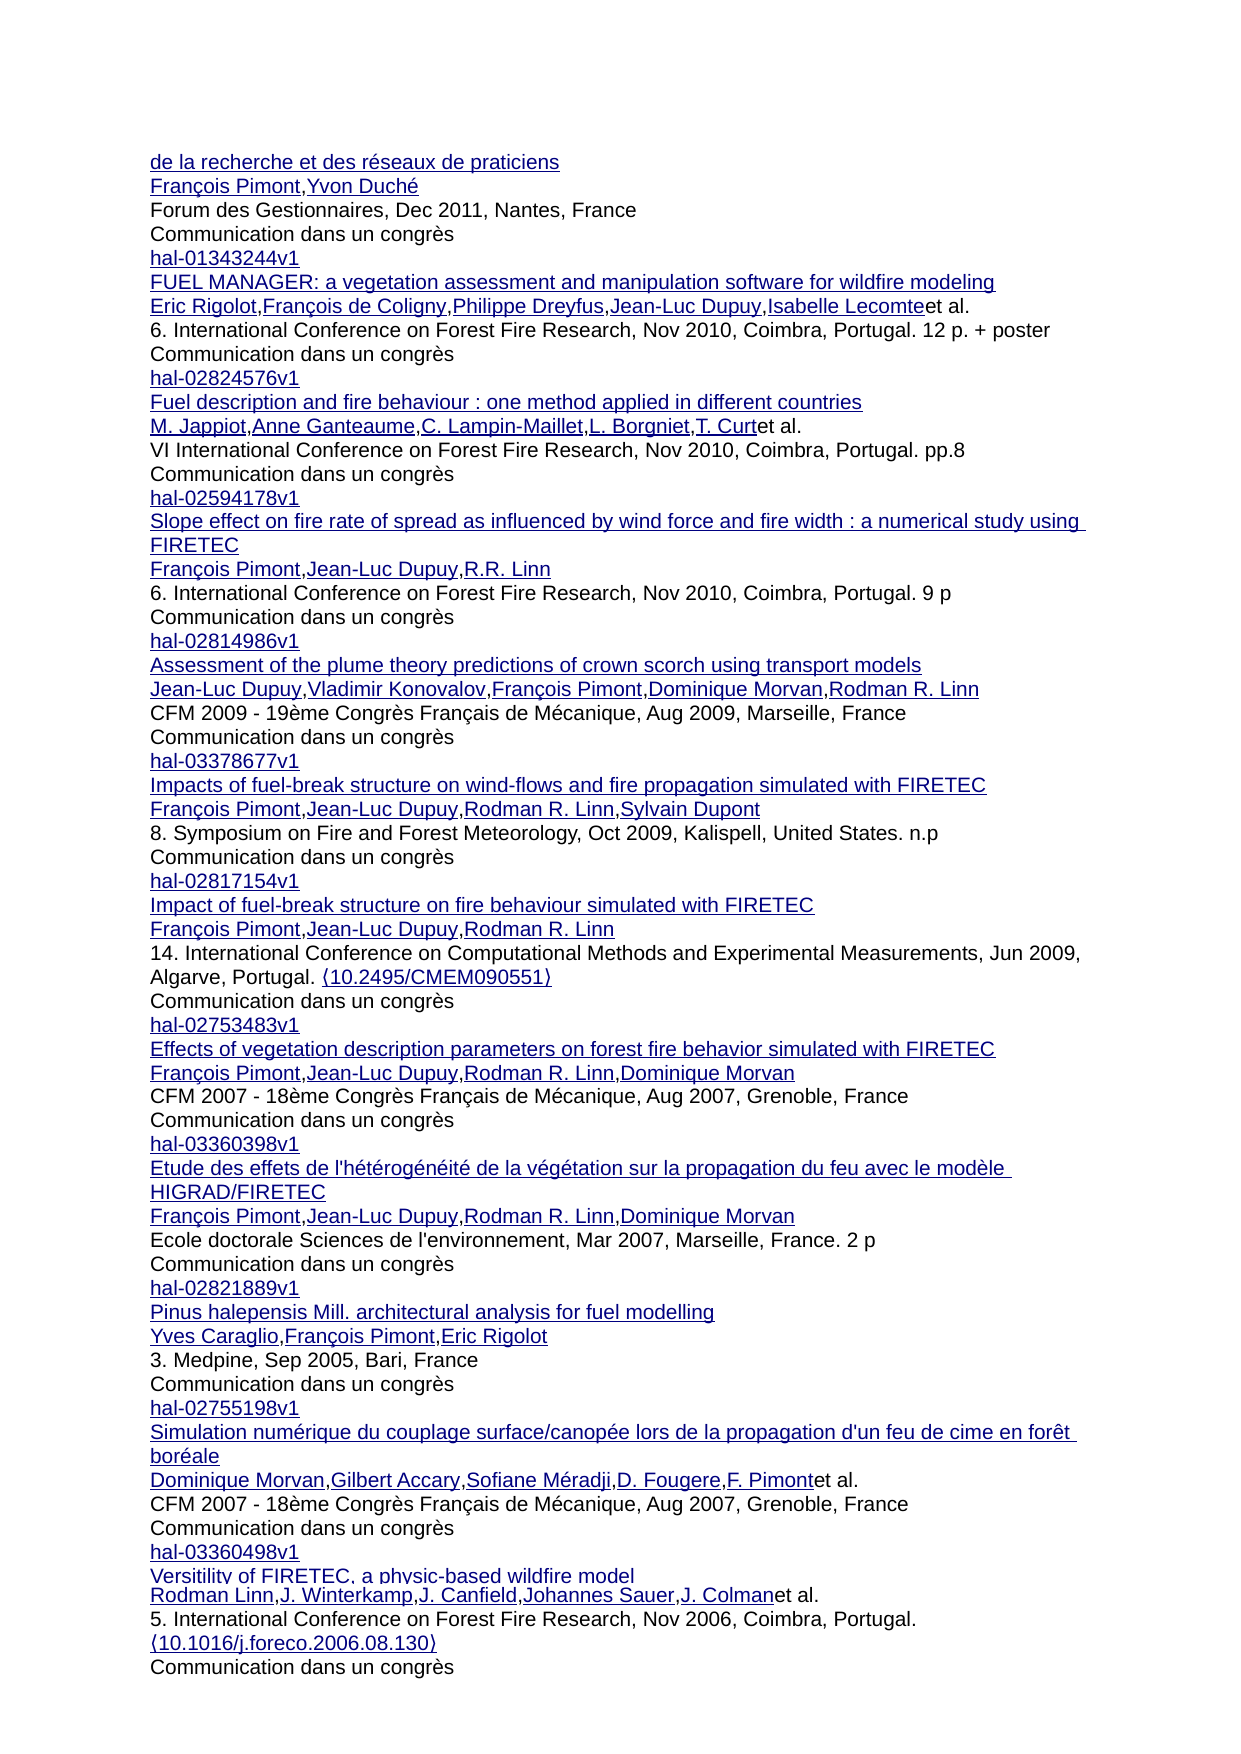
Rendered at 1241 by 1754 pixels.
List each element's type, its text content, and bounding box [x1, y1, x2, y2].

table_cell Protection des forêts contre l’incendie et conservation des espaces naturels remarquables. Apports de la recherche et des réseaux de praticiens François Pimont,Yvon Duché Forum des Gestionnaires, Dec 2011, Nantes, France Communication dans un congrès hal-01343244v1 [150, 150, 1090, 270]
table_cell Fuel description and fire behaviour : one method applied in different countries M. Jappiot,Anne Ganteaume,C. Lampin-Maillet,L. Borgniet,T. Curtet al. VI International Conference on Forest Fire Research, Nov 2010, Coimbra, Portugal. pp.8 Communication dans un congrès hal-02594178v1 [150, 390, 1090, 509]
table_cell Assessment of the plume theory predictions of crown scorch using transport models Jean-Luc Dupuy,Vladimir Konovalov,François Pimont,Dominique Morvan,Rodman R. Linn CFM 2009 - 19ème Congrès Français de Mécanique, Aug 2009, Marseille, France Communication dans un congrès hal-03378677v1 [150, 653, 1090, 773]
table_cell Etude des effets de l'hétérogénéité de la végétation sur la propagation du feu avec le modèle HIGRAD/FIRETEC François Pimont,Jean-Luc Dupuy,Rodman R. Linn,Dominique Morvan Ecole doctorale Sciences de l'environnement, Mar 2007, Marseille, France. 2 p Communication dans un congrès hal-02821889v1 [150, 1156, 1090, 1300]
table_cell FUEL MANAGER: a vegetation assessment and manipulation software for wildfire modeling Eric Rigolot,François de Coligny,Philippe Dreyfus,Jean-Luc Dupuy,Isabelle Lecomteet al. 6. International Conference on Forest Fire Research, Nov 2010, Coimbra, Portugal. 12 p. + poster Communication dans un congrès hal-02824576v1 [150, 270, 1090, 389]
table_cell Versitility of FIRETEC, a physic-based wildfire model Rodman Linn,J. Winterkamp,J. Canfield,Johannes Sauer,J. Colmanet al. 5. International Conference on Forest Fire Research, Nov 2006, Coimbra, Portugal. ⟨10.1016/j.foreco.2006.08.130⟩ Communication dans un congrès [150, 1564, 1090, 1679]
table_cell Pinus halepensis Mill. architectural analysis for fuel modelling Yves Caraglio,François Pimont,Eric Rigolot 3. Medpine, Sep 2005, Bari, France Communication dans un congrès hal-02755198v1 [150, 1300, 1090, 1420]
table_cell Impact of fuel-break structure on fire behaviour simulated with FIRETEC François Pimont,Jean-Luc Dupuy,Rodman R. Linn 14. International Conference on Computational Methods and Experimental Measurements, Jun 2009, Algarve, Portugal. ⟨10.2495/CMEM090551⟩ Communication dans un congrès hal-02753483v1 [150, 893, 1090, 1036]
table_cell Slope effect on fire rate of spread as influenced by wind force and fire width : a numerical study using FIRETEC François Pimont,Jean-Luc Dupuy,R.R. Linn 6. International Conference on Forest Fire Research, Nov 2010, Coimbra, Portugal. 9 p Communication dans un congrès hal-02814986v1 [150, 509, 1090, 653]
table_cell Effects of vegetation description parameters on forest fire behavior simulated with FIRETEC François Pimont,Jean-Luc Dupuy,Rodman R. Linn,Dominique Morvan CFM 2007 - 18ème Congrès Français de Mécanique, Aug 2007, Grenoble, France Communication dans un congrès hal-03360398v1 [150, 1036, 1090, 1156]
table_cell Simulation numérique du couplage surface/canopée lors de la propagation d'un feu de cime en forêt boréale Dominique Morvan,Gilbert Accary,Sofiane Méradji,D. Fougere,F. Pimontet al. CFM 2007 - 18ème Congrès Français de Mécanique, Aug 2007, Grenoble, France Communication dans un congrès hal-03360498v1 [150, 1420, 1090, 1563]
table_cell Impacts of fuel-break structure on wind-flows and fire propagation simulated with FIRETEC François Pimont,Jean-Luc Dupuy,Rodman R. Linn,Sylvain Dupont 8. Symposium on Fire and Forest Meteorology, Oct 2009, Kalispell, United States. n.p Communication dans un congrès hal-02817154v1 [150, 773, 1090, 893]
